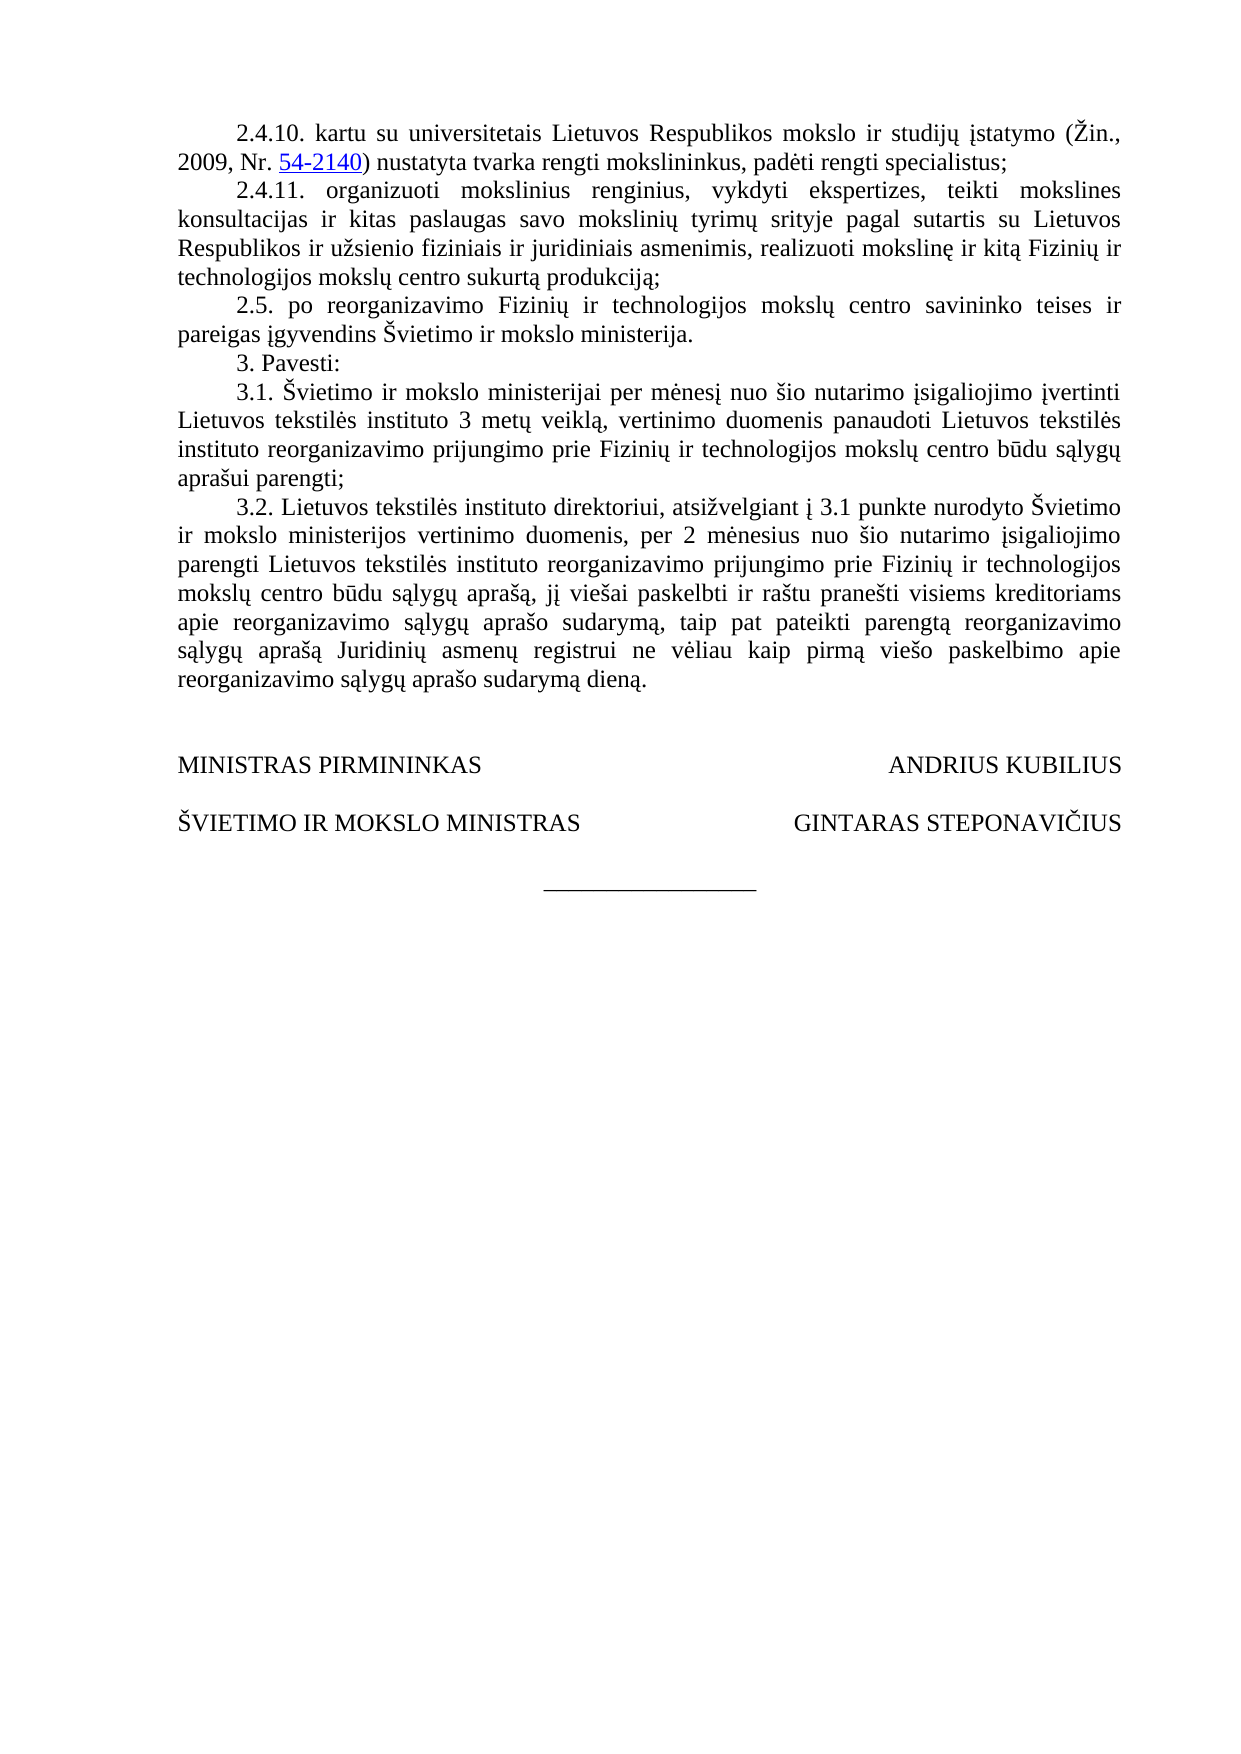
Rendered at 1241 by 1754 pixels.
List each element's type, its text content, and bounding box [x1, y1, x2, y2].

text 2.4.10. kartu su universitetais Lietuvos Respublikos mokslo ir studijų įstatymo (Žin., 2009, Nr. 54-2140) nustatyta tvarka rengti mokslininkus, padėti rengti specialistus; [177, 118, 1122, 176]
text 3.1. Švietimo ir mokslo ministerijai per mėnesį nuo šio nutarimo įsigaliojimo įvertinti Lietuvos tekstilės instituto 3 metų veiklą, vertinimo duomenis panaudoti Lietuvos tekstilės instituto reorganizavimo prijungimo prie Fizinių ir technologijos mokslų centro būdu sąlygų aprašui parengti; [177, 377, 1122, 492]
text MINISTRAS PIRMININKAS ANDRIUS KUBILIUS [177, 751, 1122, 779]
text 2.5. po reorganizavimo Fizinių ir technologijos mokslų centro savininko teises ir pareigas įgyvendins Švietimo ir mokslo ministerija. [177, 291, 1122, 348]
text 3.2. Lietuvos tekstilės instituto direktoriui, atsižvelgiant į 3.1 punkte nurodyto Švietimo ir mokslo ministerijos vertinimo duomenis, per 2 mėnesius nuo šio nutarimo įsigaliojimo parengti Lietuvos tekstilės instituto reorganizavimo prijungimo prie Fizinių ir technologijos mokslų centro būdu sąlygų aprašą, jį viešai paskelbti ir raštu pranešti visiems kreditoriams apie reorganizavimo sąlygų aprašo sudarymą, taip pat pateikti parengtą reorganizavimo sąlygų aprašą Juridinių asmenų registrui ne vėliau kaip pirmą viešo paskelbimo apie reorganizavimo sąlygų aprašo sudarymą dieną. [177, 492, 1122, 693]
text _________________ [177, 866, 1122, 894]
text 2.4.11. organizuoti mokslinius renginius, vykdyti ekspertizes, teikti mokslines konsultacijas ir kitas paslaugas savo mokslinių tyrimų srityje pagal sutartis su Lietuvos Respublikos ir užsienio fiziniais ir juridiniais asmenimis, realizuoti mokslinę ir kitą Fizinių ir technologijos mokslų centro sukurtą produkciją; [177, 176, 1122, 291]
text 3. Pavesti: [177, 348, 1122, 377]
text ŠVIETIMO IR MOKSLO MINISTRAS GINTARAS STEPONAVIČIUS [177, 808, 1122, 837]
